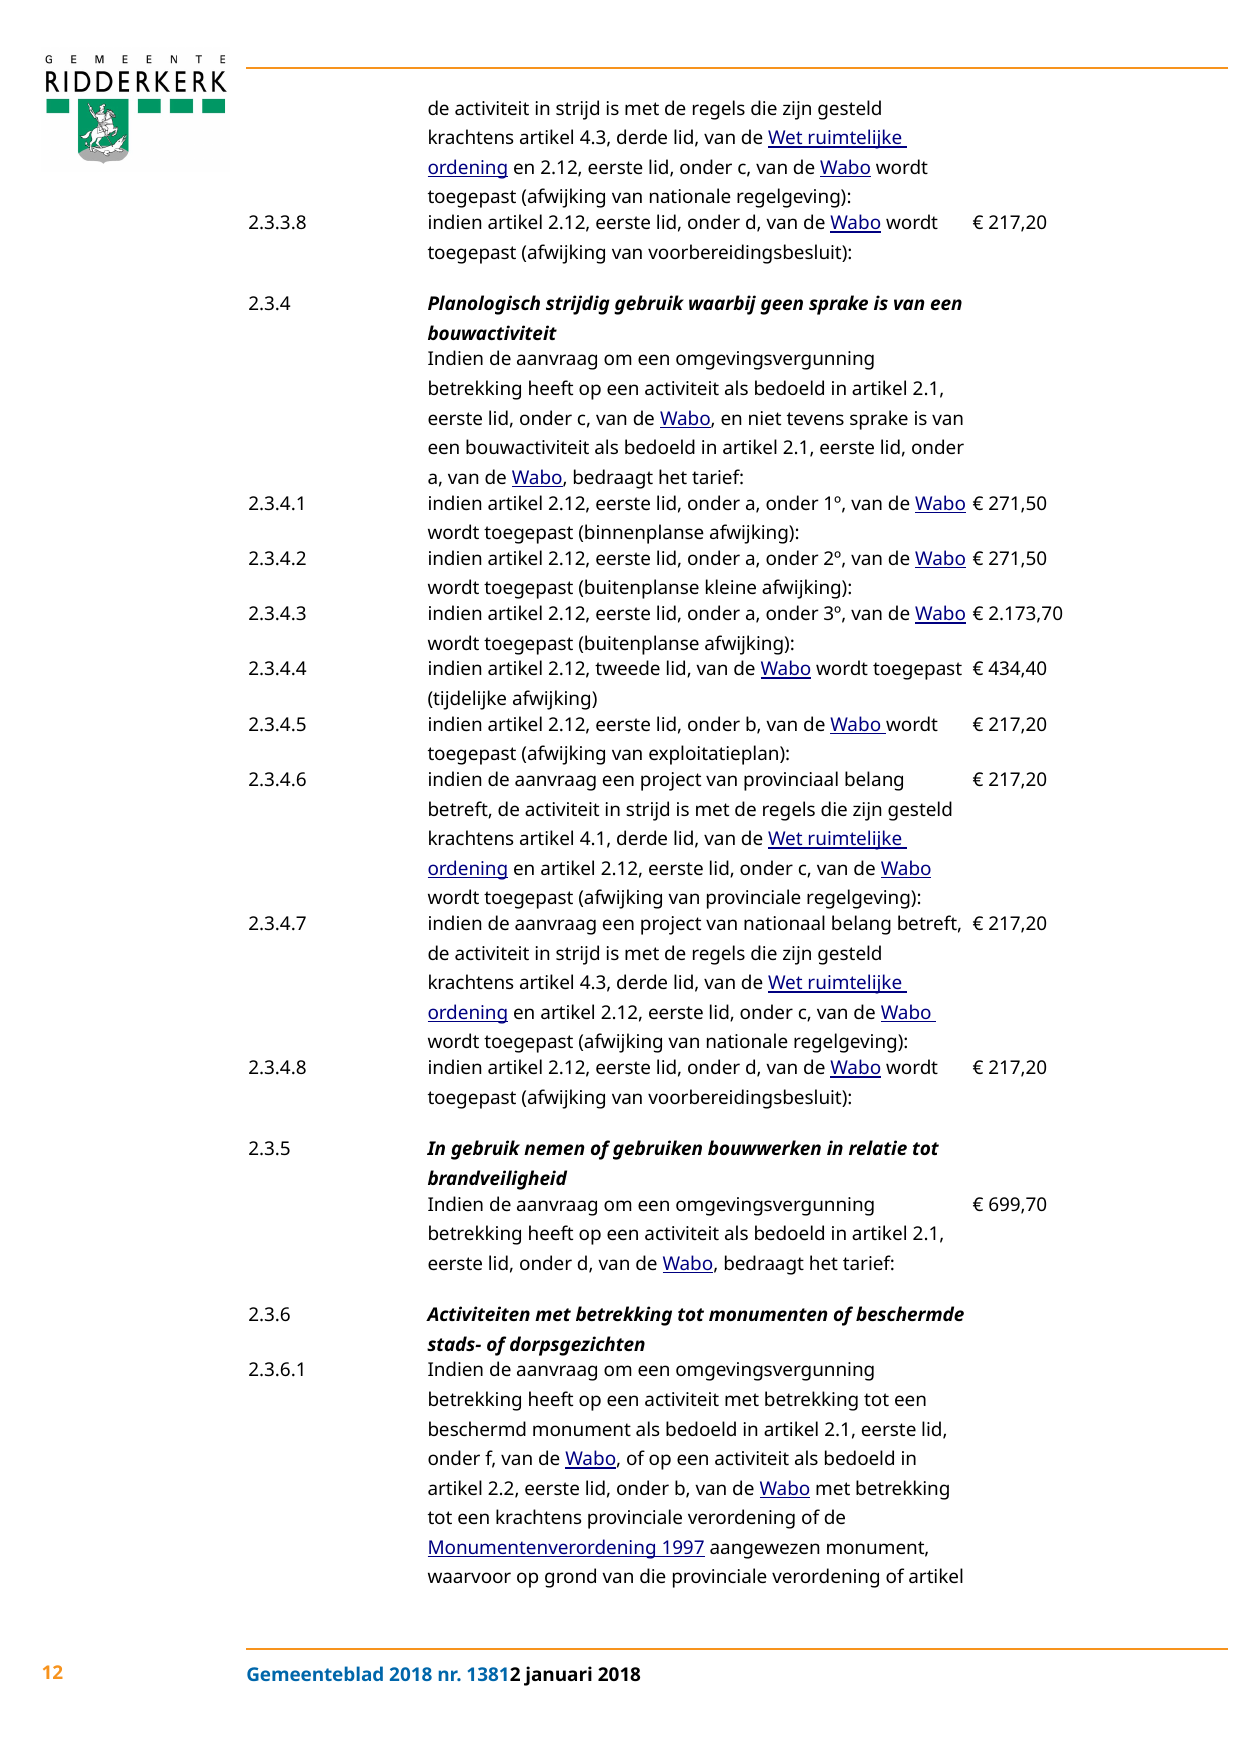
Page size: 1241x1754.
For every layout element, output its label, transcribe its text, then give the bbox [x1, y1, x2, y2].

table_cell [973, 1276, 1152, 1301]
table_cell € 434,40 [973, 656, 1152, 711]
table_cell [973, 265, 1152, 290]
table_cell indien de aanvraag een project van nationaal belang betreft, de activiteit in strijd is met de regels die zijn gesteld krachtens artikel 4.3, derde lid, van de Wet ruimtelijke ordening en artikel 2.12, eerste lid, onder c, van de Wabo wordt toegepast (afwijking van nationale regelgeving): [427, 910, 972, 1054]
table_cell € 217,20 [973, 1054, 1152, 1110]
table_cell € 217,20 [973, 910, 1152, 1054]
table_cell [973, 1357, 1152, 1589]
table_cell 2.3.4.1 [248, 490, 427, 545]
table_cell 2.3.3.8 [248, 209, 427, 264]
table_cell [427, 1276, 972, 1301]
table_cell 2.3.6 [248, 1301, 427, 1357]
table_cell 2.3.6.1 [248, 1357, 427, 1589]
table_cell € 699,70 [973, 1191, 1152, 1276]
table_cell € 217,20 [973, 766, 1152, 910]
table_cell indien artikel 2.12, tweede lid, van de Wabo wordt toegepast (tijdelijke afwijking) [427, 656, 972, 711]
table_cell [973, 290, 1152, 346]
table_cell 2.3.4.2 [248, 545, 427, 600]
table_cell [973, 1110, 1152, 1135]
table_cell [973, 346, 1152, 490]
table_cell [973, 1301, 1152, 1357]
table_cell Indien de aanvraag om een omgevingsvergunning betrekking heeft op een activiteit als bedoeld in artikel 2.1, eerste lid, onder d, van de Wabo, bedraagt het tarief: [427, 1191, 972, 1276]
table_cell [248, 1276, 427, 1301]
table_cell indien artikel 2.12, eerste lid, onder b, van de Wabo wordt toegepast (afwijking van exploitatieplan): [427, 711, 972, 766]
table_cell € 217,20 [973, 209, 1152, 264]
table_cell [973, 95, 1152, 209]
table_cell Indien de aanvraag om een omgevingsvergunning betrekking heeft op een activiteit met betrekking tot een beschermd monument als bedoeld in artikel 2.1, eerste lid, onder f, van de Wabo, of op een activiteit als bedoeld in artikel 2.2, eerste lid, onder b, van de Wabo met betrekking tot een krachtens provinciale verordening of de Monumentenverordening 1997 aangewezen monument, waarvoor op grond van die provinciale verordening of artikel [427, 1357, 972, 1589]
table_cell 2.3.4.5 [248, 711, 427, 766]
table_cell [427, 265, 972, 290]
table_cell [248, 265, 427, 290]
table_cell 2.3.5 [248, 1135, 427, 1191]
table_cell 2.3.4.8 [248, 1054, 427, 1110]
table_cell € 271,50 [973, 545, 1152, 600]
table_cell indien artikel 2.12, eerste lid, onder a, onder 2º, van de Wabo wordt toegepast (buitenplanse kleine afwijking): [427, 545, 972, 600]
table_cell indien de aanvraag een project van provinciaal belang betreft, de activiteit in strijd is met de regels die zijn gesteld krachtens artikel 4.1, derde lid, van de Wet ruimtelijke ordening en artikel 2.12, eerste lid, onder c, van de Wabo wordt toegepast (afwijking van provinciale regelgeving): [427, 766, 972, 910]
table_cell indien artikel 2.12, eerste lid, onder a, onder 3º, van de Wabo wordt toegepast (buitenplanse afwijking): [427, 600, 972, 656]
table_cell [248, 1110, 427, 1135]
table_cell € 217,20 [973, 711, 1152, 766]
table_cell 2.3.4.4 [248, 656, 427, 711]
table_cell indien artikel 2.12, eerste lid, onder d, van de Wabo wordt toegepast (afwijking van voorbereidingsbesluit): [427, 209, 972, 264]
table_cell [427, 1110, 972, 1135]
table_cell [248, 1191, 427, 1276]
table_cell [973, 1135, 1152, 1191]
table_cell 2.3.4.3 [248, 600, 427, 656]
table_cell indien artikel 2.12, eerste lid, onder a, onder 1º, van de Wabo wordt toegepast (binnenplanse afwijking): [427, 490, 972, 545]
table_cell € 2.173,70 [973, 600, 1152, 656]
table_cell [248, 346, 427, 490]
picture [41, 47, 231, 172]
table_cell Activiteiten met betrekking tot monumenten of beschermde stads- of dorpsgezichten [427, 1301, 972, 1357]
table_cell € 271,50 [973, 490, 1152, 545]
table_cell 2.3.4.7 [248, 910, 427, 1054]
table_cell Indien de aanvraag om een omgevingsvergunning betrekking heeft op een activiteit als bedoeld in artikel 2.1, eerste lid, onder c, van de Wabo, en niet tevens sprake is van een bouwactiviteit als bedoeld in artikel 2.1, eerste lid, onder a, van de Wabo, bedraagt het tarief: [427, 346, 972, 490]
table_cell indien artikel 2.12, eerste lid, onder d, van de Wabo wordt toegepast (afwijking van voorbereidingsbesluit): [427, 1054, 972, 1110]
table_cell In gebruik nemen of gebruiken bouwwerken in relatie tot brandveiligheid [427, 1135, 972, 1191]
table_cell 2.3.4 [248, 290, 427, 346]
table_cell de activiteit in strijd is met de regels die zijn gesteld krachtens artikel 4.3, derde lid, van de Wet ruimtelijke ordening en 2.12, eerste lid, onder c, van de Wabo wordt toegepast (afwijking van nationale regelgeving): [427, 95, 972, 209]
table_cell Planologisch strijdig gebruik waarbij geen sprake is van een bouwactiviteit [427, 290, 972, 346]
table_cell [248, 95, 427, 209]
table_cell 2.3.4.6 [248, 766, 427, 910]
